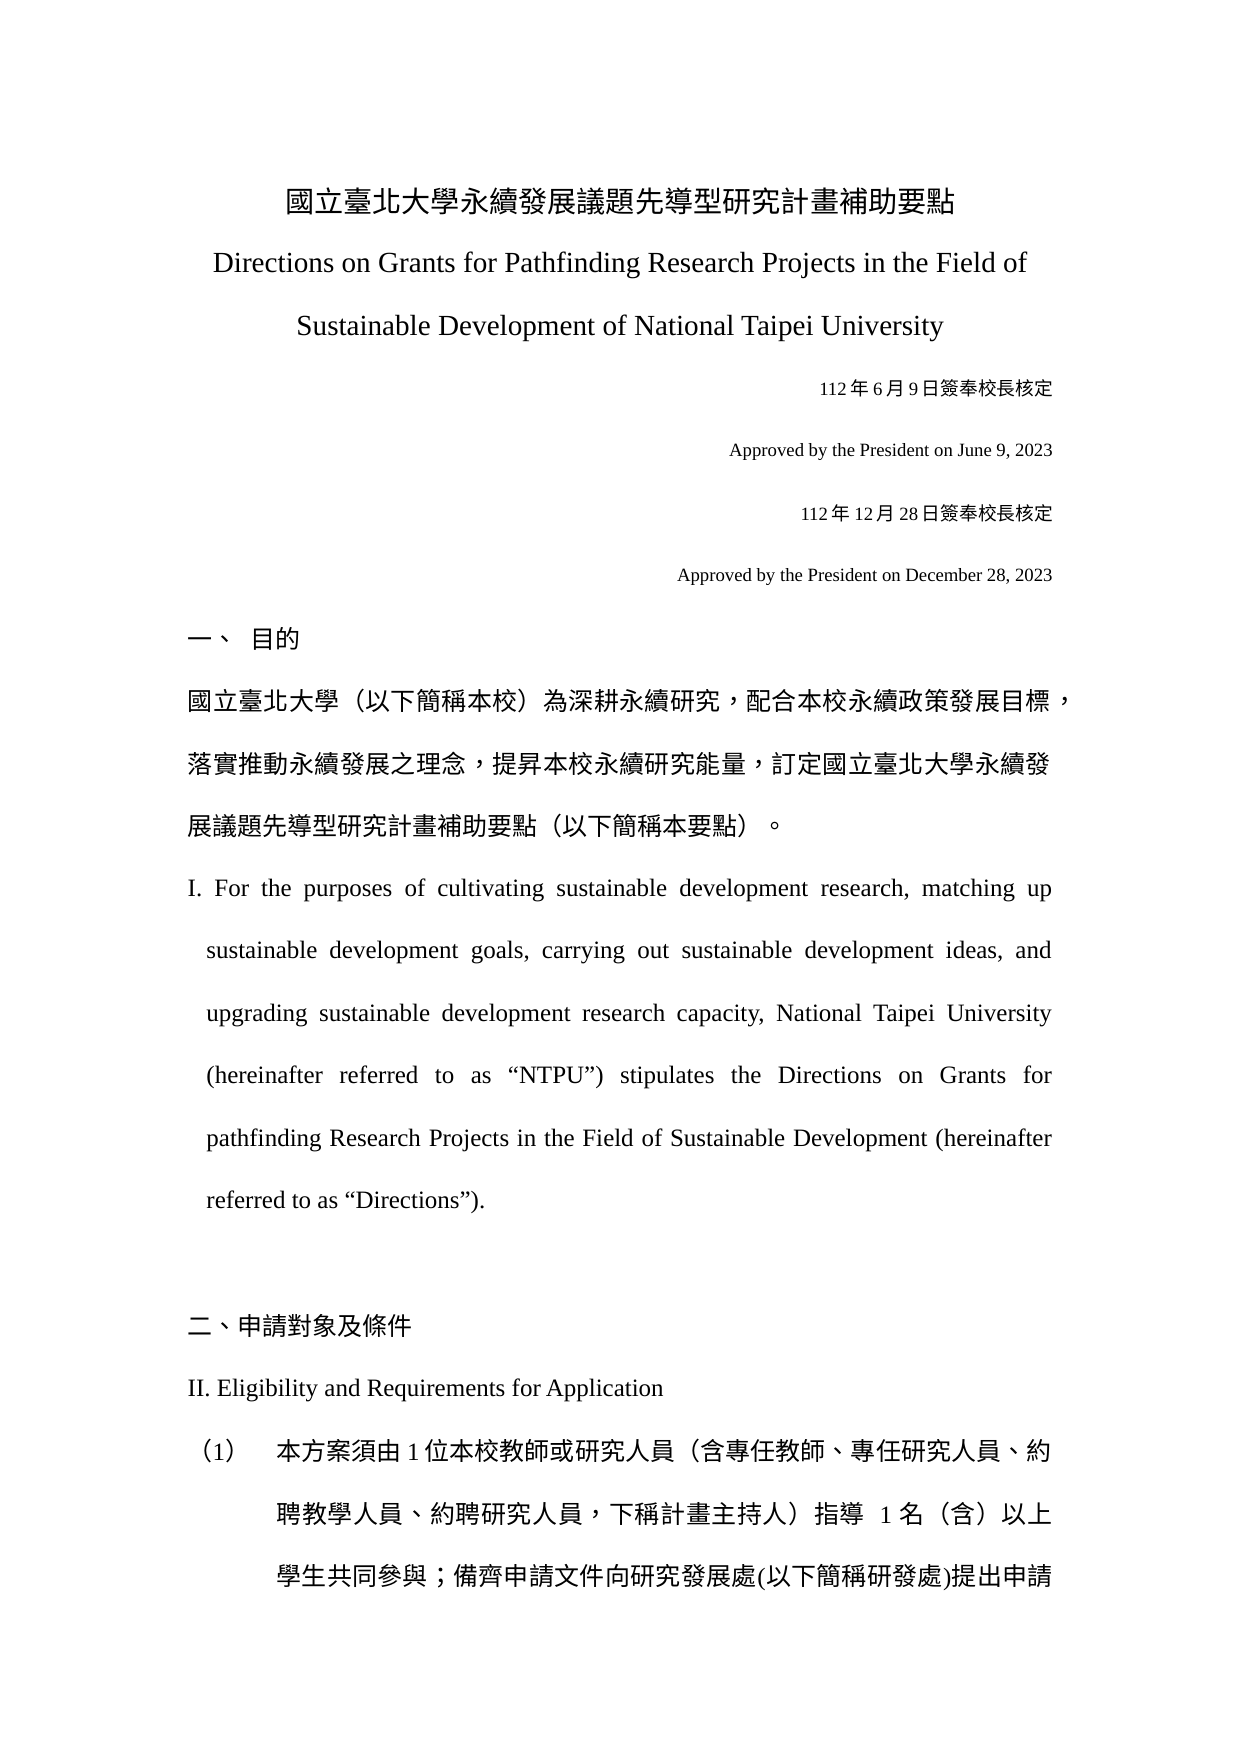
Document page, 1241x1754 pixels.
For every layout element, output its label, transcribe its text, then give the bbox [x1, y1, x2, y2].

text Approved by the President on June 9, 2023 [187, 408, 1053, 471]
text II. Eligibility and Requirements for Application [187, 1346, 1053, 1408]
list 本方案須由1位本校教師或研究人員（含專任教師、專任研究人員、約聘教學人員、約聘研究人員，下稱計畫主持人）指導 1 名（含）以上學生共同參與；備齊申請文件向研究發展處(以下簡稱研發處)提出申請，每位計畫主持人限申請及執行1件計畫。 [187, 1408, 1053, 1596]
text Approved by the President on December 28, 2023 [187, 533, 1053, 596]
text 二、申請對象及條件 [187, 1283, 1053, 1346]
text 一、 目的 [187, 596, 1053, 658]
text 112年12月28日簽奉校長核定 [187, 471, 1053, 533]
text Directions on Grants for Pathfinding Research Projects in the Field of Sustainable Development of National Taipei University [187, 221, 1053, 346]
text I. For the purposes of cultivating sustainable development research, matching up sustainable development goals, carrying out sustainable development ideas, and upgrading sustainable development research capacity, National Taipei University (hereinafter referred to as “NTPU”) stipulates the Directions on Grants for pathfinding Research Projects in the Field of Sustainable Development (hereinafter referred to as “Directions”). [187, 846, 1053, 1221]
text 112年6月9日簽奉校長核定 [187, 346, 1053, 408]
text 國立臺北大學永續發展議題先導型研究計畫補助要點 [187, 158, 1053, 221]
text 國立臺北大學（以下簡稱本校）為深耕永續研究，配合本校永續政策發展目標，落實推動永續發展之理念，提昇本校永續研究能量，訂定國立臺北大學永續發展議題先導型研究計畫補助要點（以下簡稱本要點）。 [187, 658, 1053, 846]
